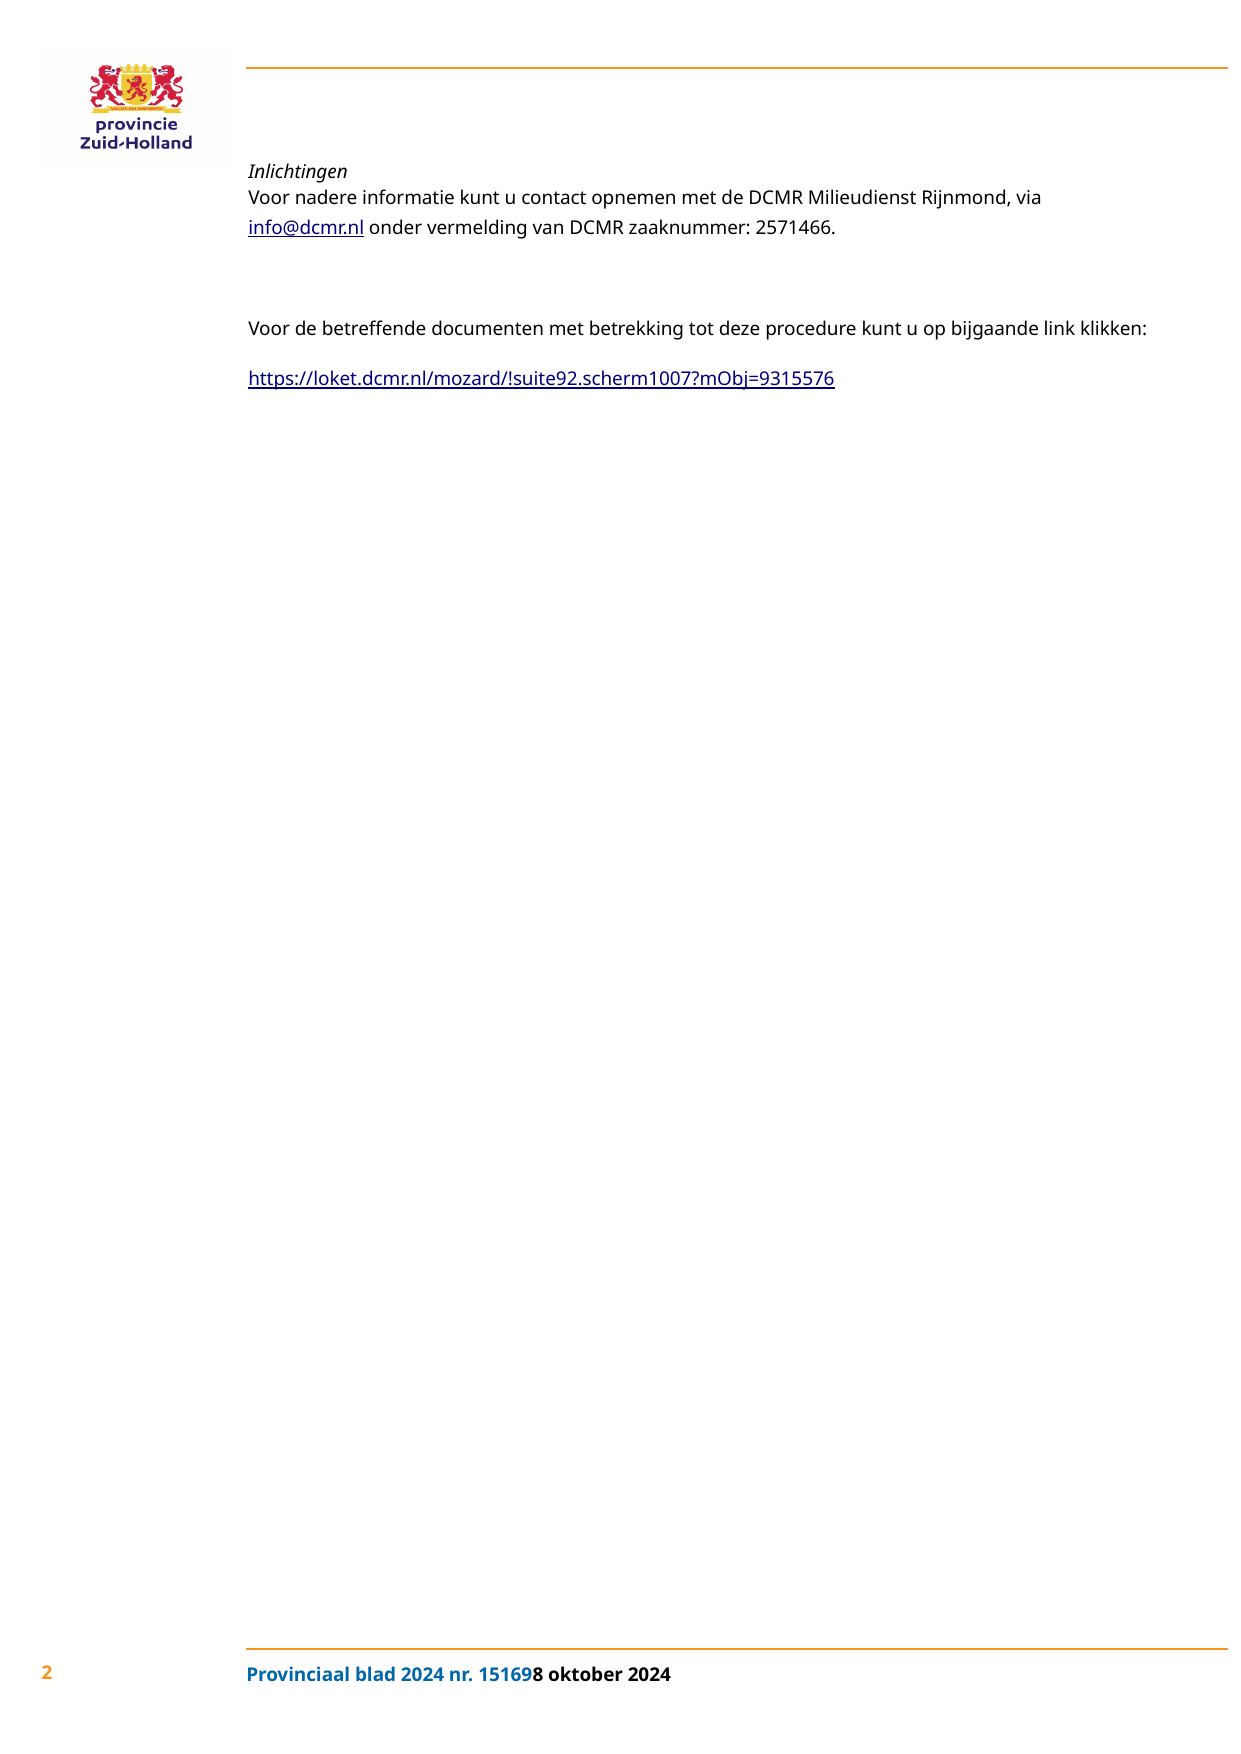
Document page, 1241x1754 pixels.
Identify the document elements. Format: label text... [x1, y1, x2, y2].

text Inlichtingen [248, 159, 1152, 184]
text https://loket.dcmr.nl/mozard/!suite92.scherm1007?mObj=9315576 [248, 365, 1152, 391]
text Voor de betreffende documenten met betrekking tot deze procedure kunt u op bijgaande link klikken: [248, 315, 1152, 341]
picture [41, 47, 231, 172]
text Voor nadere informatie kunt u contact opnemen met de DCMR Milieudienst Rijnmond, via info@dcmr.nl onder vermelding van DCMR zaaknummer: 2571466. [248, 184, 1152, 240]
